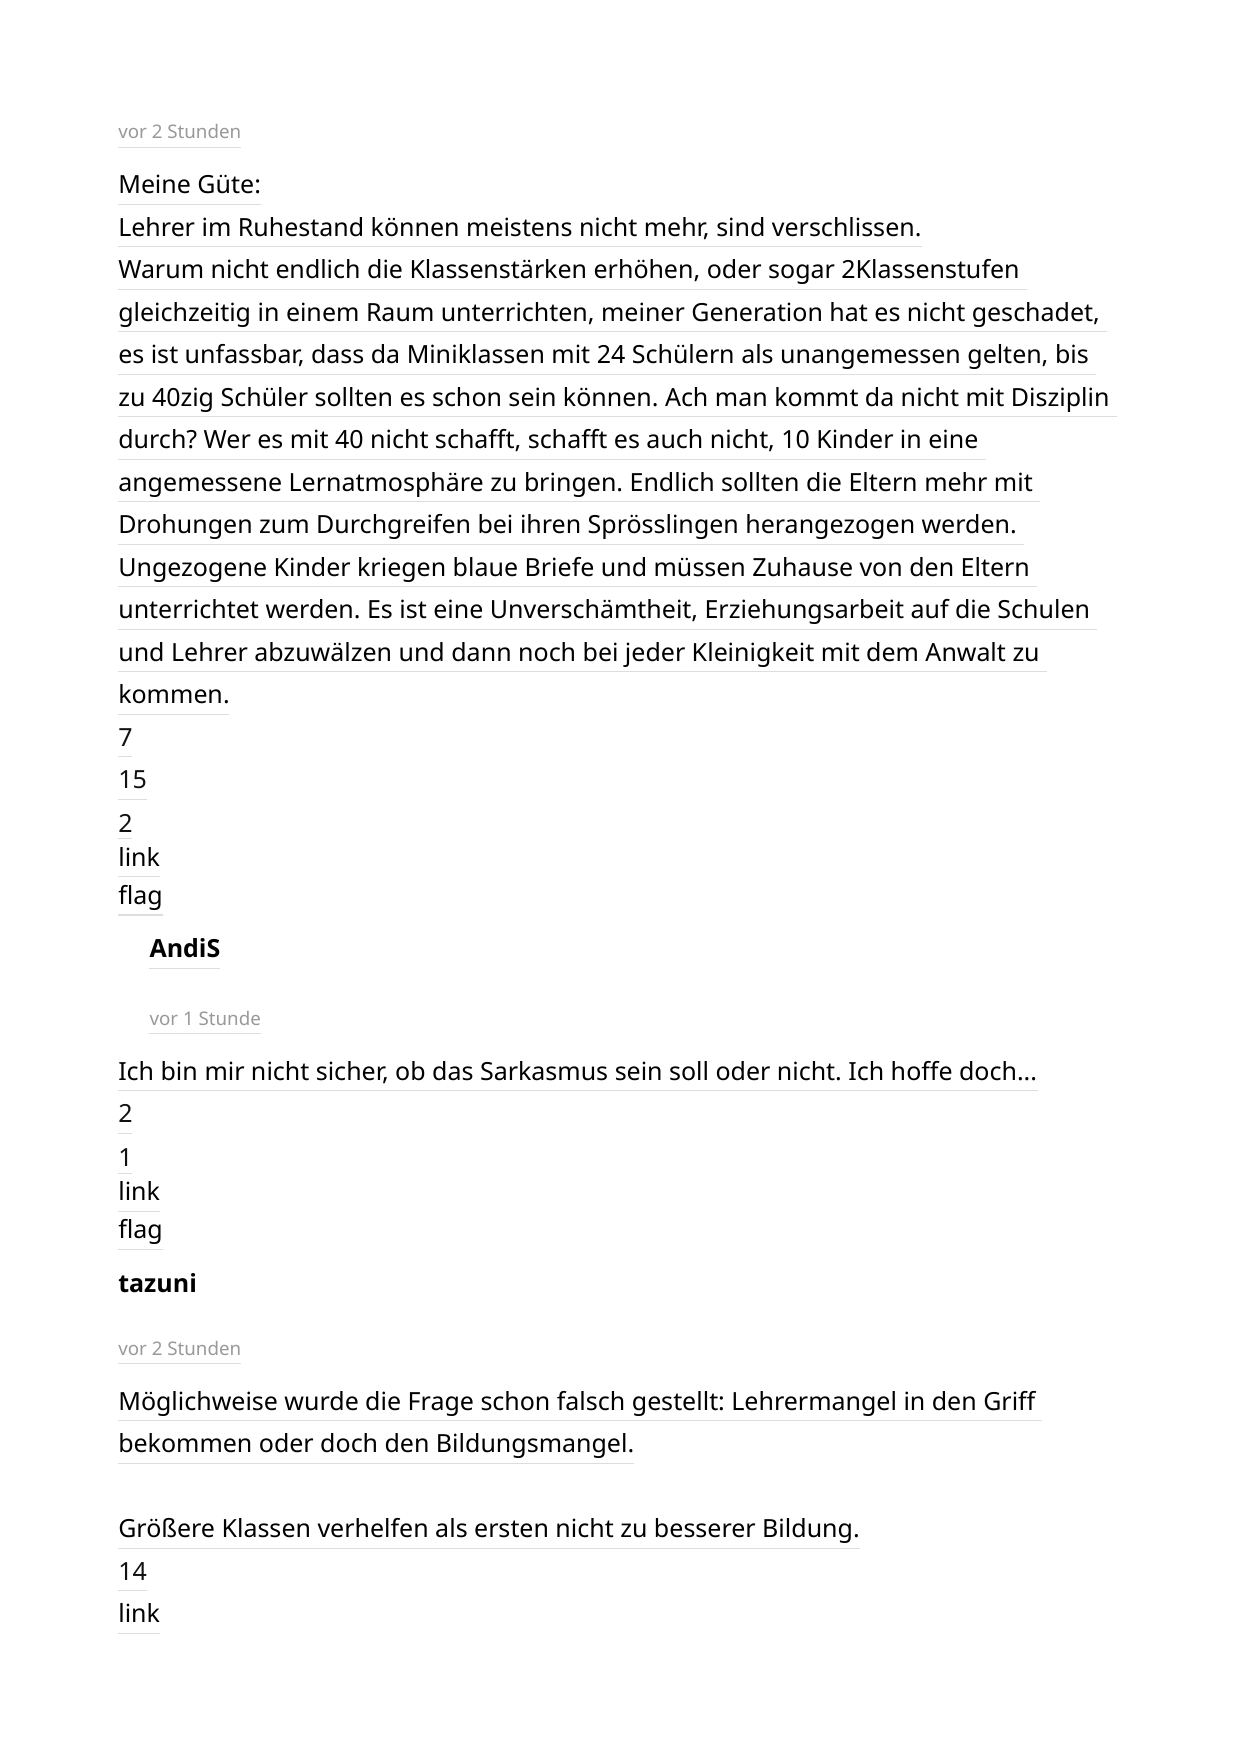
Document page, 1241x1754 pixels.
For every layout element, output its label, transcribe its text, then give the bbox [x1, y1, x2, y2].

text 14 [118, 1553, 1122, 1591]
text Ich bin mir nicht sicher, ob das Sarkasmus sein soll oder nicht. Ich hoffe doch... [118, 1053, 1122, 1091]
text 7 [118, 719, 1122, 757]
text flag [118, 877, 1122, 916]
text link [118, 1596, 1122, 1634]
text vor 2 Stunden [118, 118, 1117, 148]
text AndiS [149, 931, 1122, 969]
text tazuni [118, 1265, 1122, 1299]
text link [118, 839, 1122, 877]
text vor 2 Stunden [118, 1335, 1117, 1364]
text Möglichweise wurde die Frage schon falsch gestellt: Lehrermangel in den Griff bekommen oder doch den Bildungsmangel. Größere Klassen verhelfen als ersten nicht zu besserer Bildung. [118, 1383, 1122, 1549]
text 15 [118, 762, 1122, 800]
text 1 [118, 1138, 1122, 1174]
text flag [118, 1212, 1122, 1250]
text vor 1 Stunde [149, 1005, 1117, 1034]
text link [118, 1174, 1122, 1212]
text Meine Güte: Lehrer im Ruhestand können meistens nicht mehr, sind verschlissen. Warum nicht endlich die Klassenstärken erhöhen, oder sogar 2Klassenstufen gleichzeitig in einem Raum unterrichten, meiner Generation hat es nicht geschadet, es ist unfassbar, dass da Miniklassen mit 24 Schülern als unangemessen gelten, bis zu 40zig Schüler sollten es schon sein können. Ach man kommt da nicht mit Disziplin durch? Wer es mit 40 nicht schafft, schafft es auch nicht, 10 Kinder in eine angemessene Lernatmosphäre zu bringen. Endlich sollten die Eltern mehr mit Drohungen zum Durchgreifen bei ihren Sprösslingen herangezogen werden. Ungezogene Kinder kriegen blaue Briefe und müssen Zuhause von den Eltern unterrichtet werden. Es ist eine Unverschämtheit, Erziehungsarbeit auf die Schulen und Lehrer abzuwälzen und dann noch bei jeder Kleinigkeit mit dem Anwalt zu kommen. [118, 167, 1122, 715]
text 2 [118, 1096, 1122, 1134]
text 2 [118, 804, 1122, 839]
